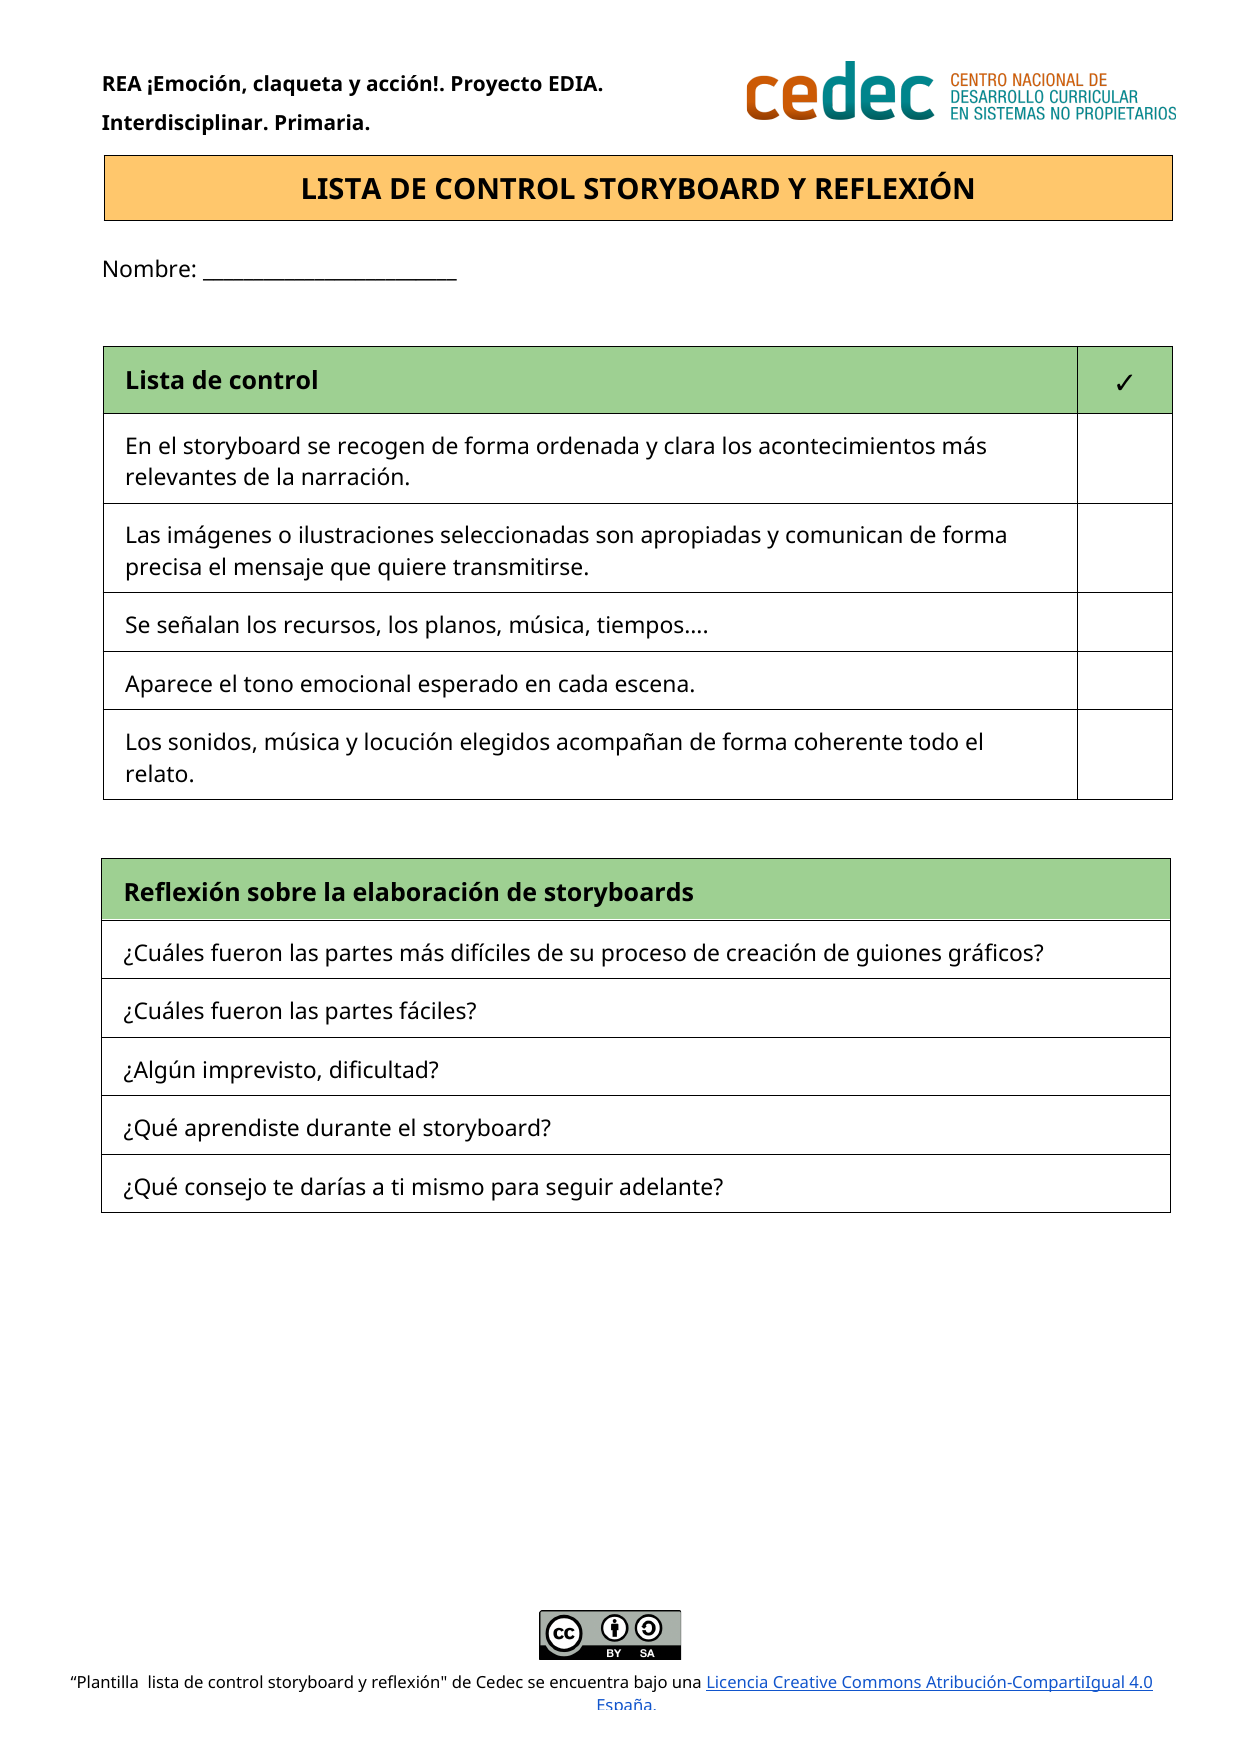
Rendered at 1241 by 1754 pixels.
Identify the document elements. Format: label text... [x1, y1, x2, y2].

table_cell [1078, 652, 1172, 709]
table_cell En el storyboard se recogen de forma ordenada y clara los acontecimientos más relevantes de la narración. [104, 414, 1077, 502]
table_cell ¿Qué aprendiste durante el storyboard? [102, 1096, 1170, 1154]
picture [746, 61, 1176, 120]
picture [539, 1610, 682, 1660]
table_cell Aparece el tono emocional esperado en cada escena. [104, 652, 1077, 709]
table_cell ¿Cuáles fueron las partes más difíciles de su proceso de creación de guiones gráficos? [102, 921, 1170, 978]
table_cell Se señalan los recursos, los planos, música, tiempos…. [104, 593, 1077, 651]
table_cell [1078, 710, 1172, 799]
table_cell Las imágenes o ilustraciones seleccionadas son apropiadas y comunican de forma precisa el mensaje que quiere transmitirse. [104, 504, 1077, 592]
table_cell [1078, 593, 1172, 651]
table_header Reflexión sobre la elaboración de storyboards [102, 859, 1170, 919]
table_cell [1078, 504, 1172, 592]
table_cell ¿Algún imprevisto, dificultad? [102, 1038, 1170, 1095]
text Nombre: _________________________ [102, 253, 1163, 284]
table_cell [1078, 414, 1172, 502]
table_cell Los sonidos, música y locución elegidos acompañan de forma coherente todo el relato. [104, 710, 1077, 799]
table_header ✓ [1078, 347, 1172, 413]
table_header Lista de control [104, 347, 1077, 413]
table_cell ¿Cuáles fueron las partes fáciles? [102, 979, 1170, 1037]
table_cell ¿Qué consejo te darías a ti mismo para seguir adelante? [102, 1155, 1170, 1212]
table_header LISTA DE CONTROL STORYBOARD Y REFLEXIÓN [105, 156, 1172, 220]
